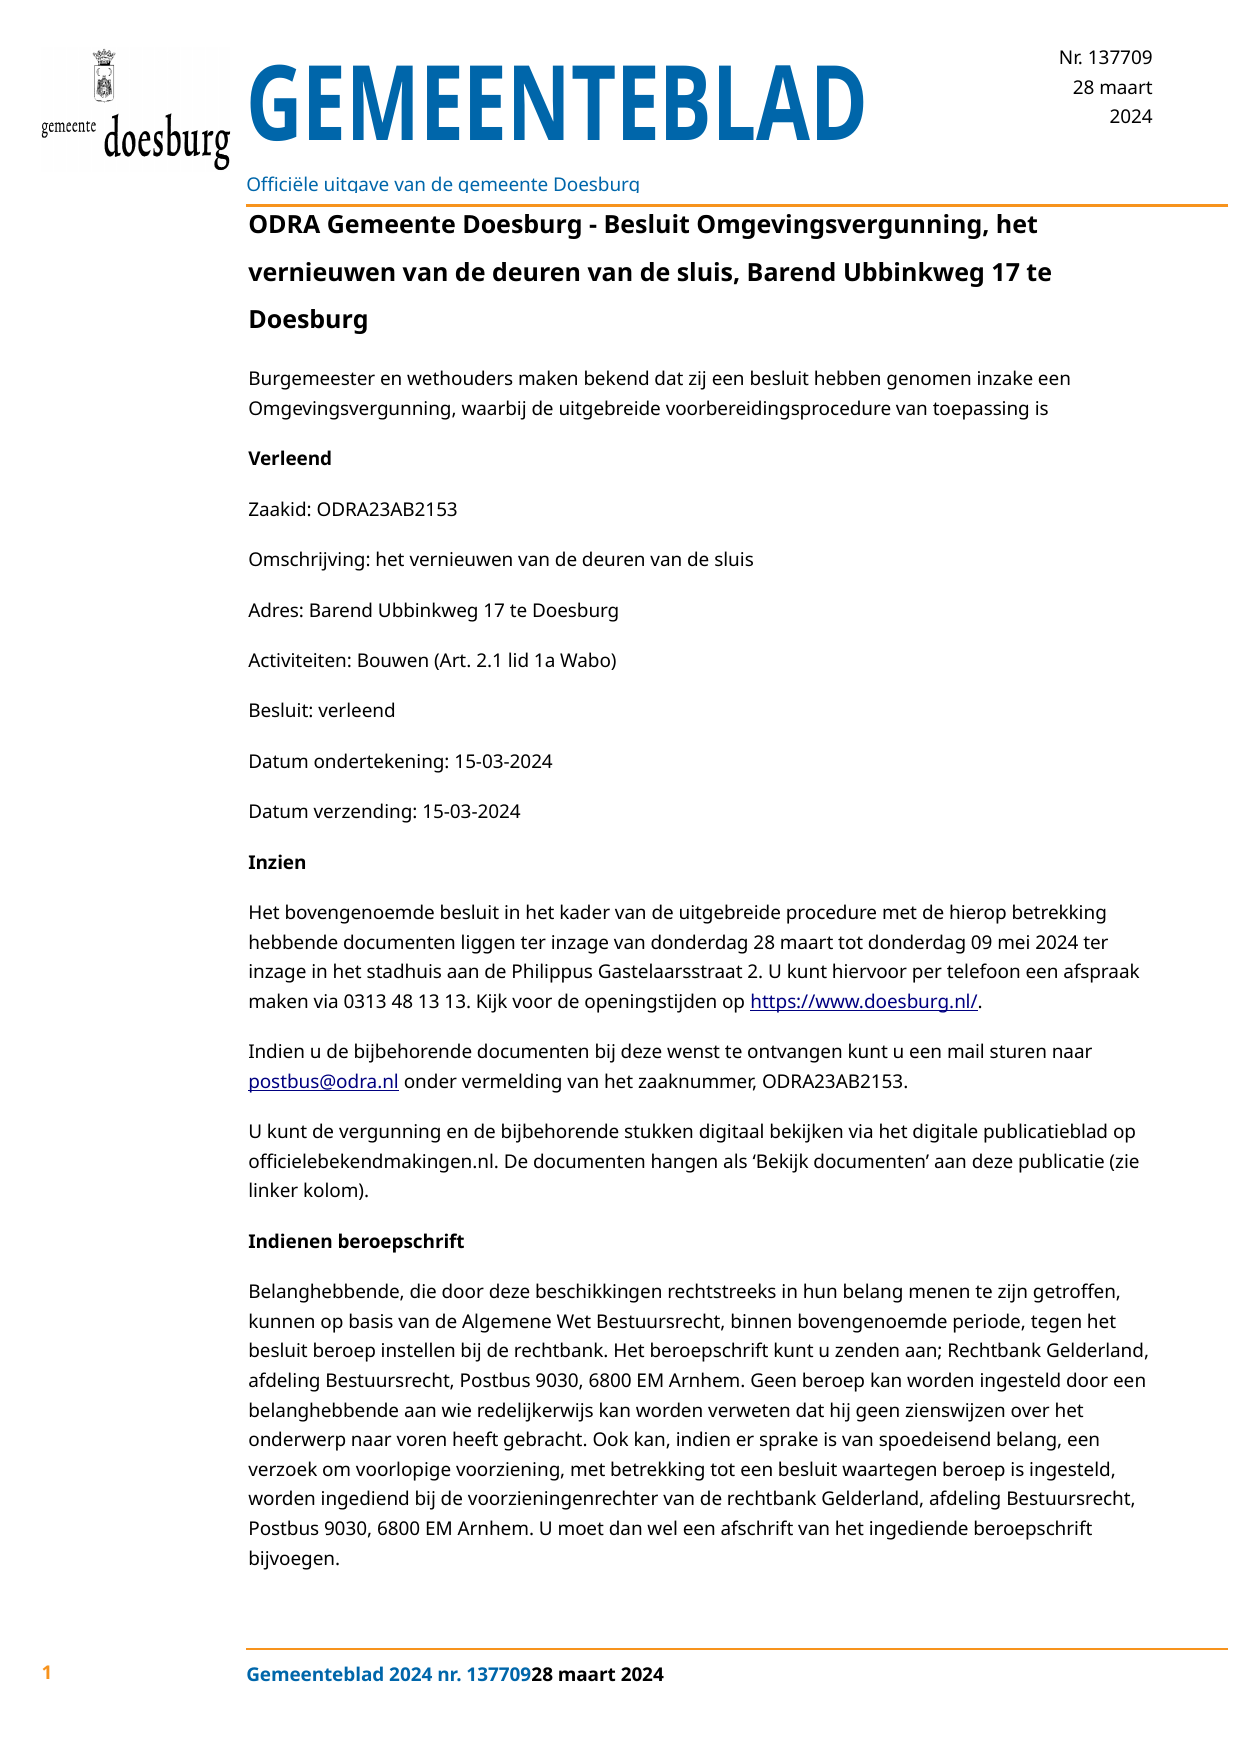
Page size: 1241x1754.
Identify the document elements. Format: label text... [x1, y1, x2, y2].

text Zaakid: ODRA23AB2153 [248, 496, 1152, 522]
picture [41, 47, 231, 172]
text Belanghebbende, die door deze beschikkingen rechtstreeks in hun belang menen te zijn getroffen, kunnen op basis van de Algemene Wet Bestuursrecht, binnen bovengenoemde periode, tegen het besluit beroep instellen bij de rechtbank. Het beroepschrift kunt u zenden aan; Rechtbank Gelderland, afdeling Bestuursrecht, Postbus 9030, 6800 EM Arnhem. Geen beroep kan worden ingesteld door een belanghebbende aan wie redelijkerwijs kan worden verweten dat hij geen zienswijzen over het onderwerp naar voren heeft gebracht. Ook kan, indien er sprake is van spoedeisend belang, een verzoek om voorlopige voorziening, met betrekking tot een besluit waartegen beroep is ingesteld, worden ingediend bij de voorzieningenrechter van de rechtbank Gelderland, afdeling Bestuursrecht, Postbus 9030, 6800 EM Arnhem. U moet dan wel een afschrift van het ingediende beroepschrift bijvoegen. [248, 1278, 1152, 1570]
text Burgemeester en wethouders maken bekend dat zij een besluit hebben genomen inzake een Omgevingsvergunning, waarbij de uitgebreide voorbereidingsprocedure van toepassing is [248, 366, 1152, 421]
text Adres: Barend Ubbinkweg 17 te Doesburg [248, 597, 1152, 622]
text Verleend [248, 446, 1152, 471]
text Indienen beroepschrift [248, 1228, 1152, 1254]
text Besluit: verleend [248, 698, 1152, 723]
text Indien u de bijbehorende documenten bij deze wenst te ontvangen kunt u een mail sturen naar postbus@odra.nl onder vermelding van het zaaknummer, ODRA23AB2153. [248, 1038, 1152, 1094]
text Omschrijving: het vernieuwen van de deuren van de sluis [248, 546, 1152, 572]
text Het bovengenoemde besluit in het kader van de uitgebreide procedure met de hierop betrekking hebbende documenten liggen ter inzage van donderdag 28 maart tot donderdag 09 mei 2024 ter inzage in het stadhuis aan de Philippus Gastelaarsstraat 2. U kunt hiervoor per telefoon een afspraak maken via 0313 48 13 13. Kijk voor de openingstijden op https://www.doesburg.nl/. [248, 899, 1152, 1014]
text Datum verzending: 15-03-2024 [248, 798, 1152, 824]
text U kunt de vergunning en de bijbehorende stukken digitaal bekijken via het digitale publicatieblad op officielebekendmakingen.nl. De documenten hangen als ‘Bekijk documenten’ aan deze publicatie (zie linker kolom). [248, 1118, 1152, 1203]
text Activiteiten: Bouwen (Art. 2.1 lid 1a Wabo) [248, 647, 1152, 673]
text ODRA Gemeente Doesburg - Besluit Omgevingsvergunning, het vernieuwen van de deuren van de sluis, Barend Ubbinkweg 17 te Doesburg [248, 207, 1152, 336]
text Inzien [248, 849, 1152, 874]
text Datum ondertekening: 15-03-2024 [248, 748, 1152, 774]
